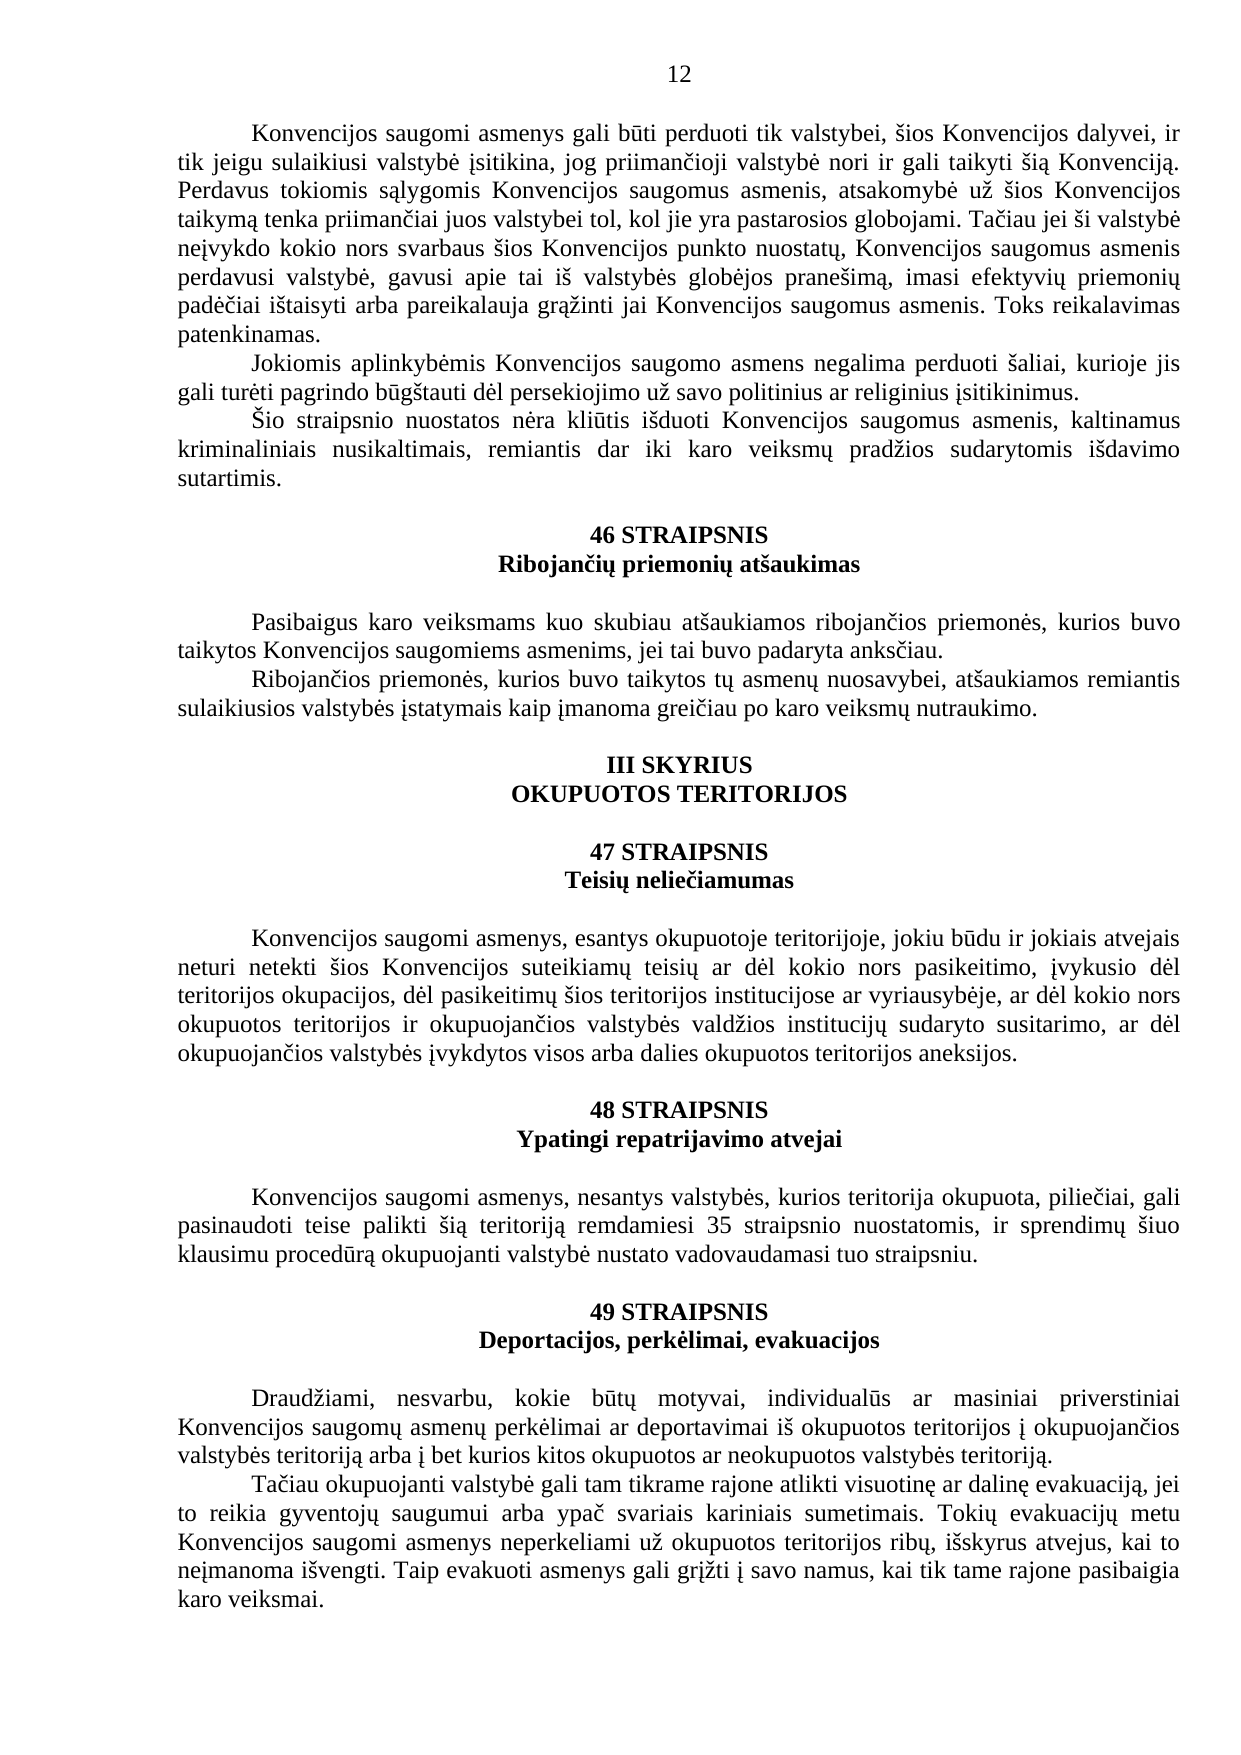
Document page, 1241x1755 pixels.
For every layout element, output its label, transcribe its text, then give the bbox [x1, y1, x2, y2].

text Jokiomis aplinkybėmis Konvencijos saugomo asmens negalima perduoti šaliai, kurioje jis gali turėti pagrindo būgštauti dėl persekiojimo už savo politinius ar religinius įsitikinimus. [177, 348, 1181, 406]
text Teisių neliečiamumas [177, 866, 1181, 894]
text Tačiau okupuojanti valstybė gali tam tikrame rajone atlikti visuotinę ar dalinę evakuaciją, jei to reikia gyventojų saugumui arba ypač svariais kariniais sumetimais. Tokių evakuacijų metu Konvencijos saugomi asmenys neperkeliami už okupuotos teritorijos ribų, išskyrus atvejus, kai to neįmanoma išvengti. Taip evakuoti asmenys gali grįžti į savo namus, kai tik tame rajone pasibaigia karo veiksmai. [177, 1469, 1181, 1613]
text Konvencijos saugomi asmenys, nesantys valstybės, kurios teritorija okupuota, piliečiai, gali pasinaudoti teise palikti šią teritoriją remdamiesi 35 straipsnio nuostatomis, ir sprendimų šiuo klausimu procedūrą okupuojanti valstybė nustato vadovaudamasi tuo straipsniu. [177, 1182, 1181, 1268]
text Konvencijos saugomi asmenys, esantys okupuotoje teritorijoje, jokiu būdu ir jokiais atvejais neturi netekti šios Konvencijos suteikiamų teisių ar dėl kokio nors pasikeitimo, įvykusio dėl teritorijos okupacijos, dėl pasikeitimų šios teritorijos institucijose ar vyriausybėje, ar dėl kokio nors okupuotos teritorijos ir okupuojančios valstybės valdžios institucijų sudaryto susitarimo, ar dėl okupuojančios valstybės įvykdytos visos arba dalies okupuotos teritorijos aneksijos. [177, 923, 1181, 1067]
text Draudžiami, nesvarbu, kokie būtų motyvai, individualūs ar masiniai priverstiniai Konvencijos saugomų asmenų perkėlimai ar deportavimai iš okupuotos teritorijos į okupuojančios valstybės teritoriją arba į bet kurios kitos okupuotos ar neokupuotos valstybės teritoriją. [177, 1383, 1181, 1469]
text 48 STRAIPSNIS [177, 1096, 1181, 1124]
text Ribojančios priemonės, kurios buvo taikytos tų asmenų nuosavybei, atšaukiamos remiantis sulaikiusios valstybės įstatymais kaip įmanoma greičiau po karo veiksmų nutraukimo. [177, 664, 1181, 722]
text III SKYRIUS [177, 751, 1181, 779]
text Šio straipsnio nuostatos nėra kliūtis išduoti Konvencijos saugomus asmenis, kaltinamus kriminaliniais nusikaltimais, remiantis dar iki karo veiksmų pradžios sudarytomis išdavimo sutartimis. [177, 406, 1181, 492]
text 49 STRAIPSNIS [177, 1297, 1181, 1326]
text Konvencijos saugomi asmenys gali būti perduoti tik valstybei, šios Konvencijos dalyvei, ir tik jeigu sulaikiusi valstybė įsitikina, jog priimančioji valstybė nori ir gali taikyti šią Konvenciją. Perdavus tokiomis sąlygomis Konvencijos saugomus asmenis, atsakomybė už šios Konvencijos taikymą tenka priimančiai juos valstybei tol, kol jie yra pastarosios globojami. Tačiau jei ši valstybė neįvykdo kokio nors svarbaus šios Konvencijos punkto nuostatų, Konvencijos saugomus asmenis perdavusi valstybė, gavusi apie tai iš valstybės globėjos pranešimą, imasi efektyvių priemonių padėčiai ištaisyti arba pareikalauja grąžinti jai Konvencijos saugomus asmenis. Toks reikalavimas patenkinamas. [177, 118, 1181, 348]
text 47 STRAIPSNIS [177, 837, 1181, 866]
text Ribojančių priemonių atšaukimas [177, 549, 1181, 578]
text 46 STRAIPSNIS [177, 521, 1181, 549]
text OKUPUOTOS TERITORIJOS [177, 779, 1181, 808]
text Pasibaigus karo veiksmams kuo skubiau atšaukiamos ribojančios priemonės, kurios buvo taikytos Konvencijos saugomiems asmenims, jei tai buvo padaryta anksčiau. [177, 607, 1181, 664]
text Deportacijos, perkėlimai, evakuacijos [177, 1326, 1181, 1354]
text Ypatingi repatrijavimo atvejai [177, 1124, 1181, 1153]
